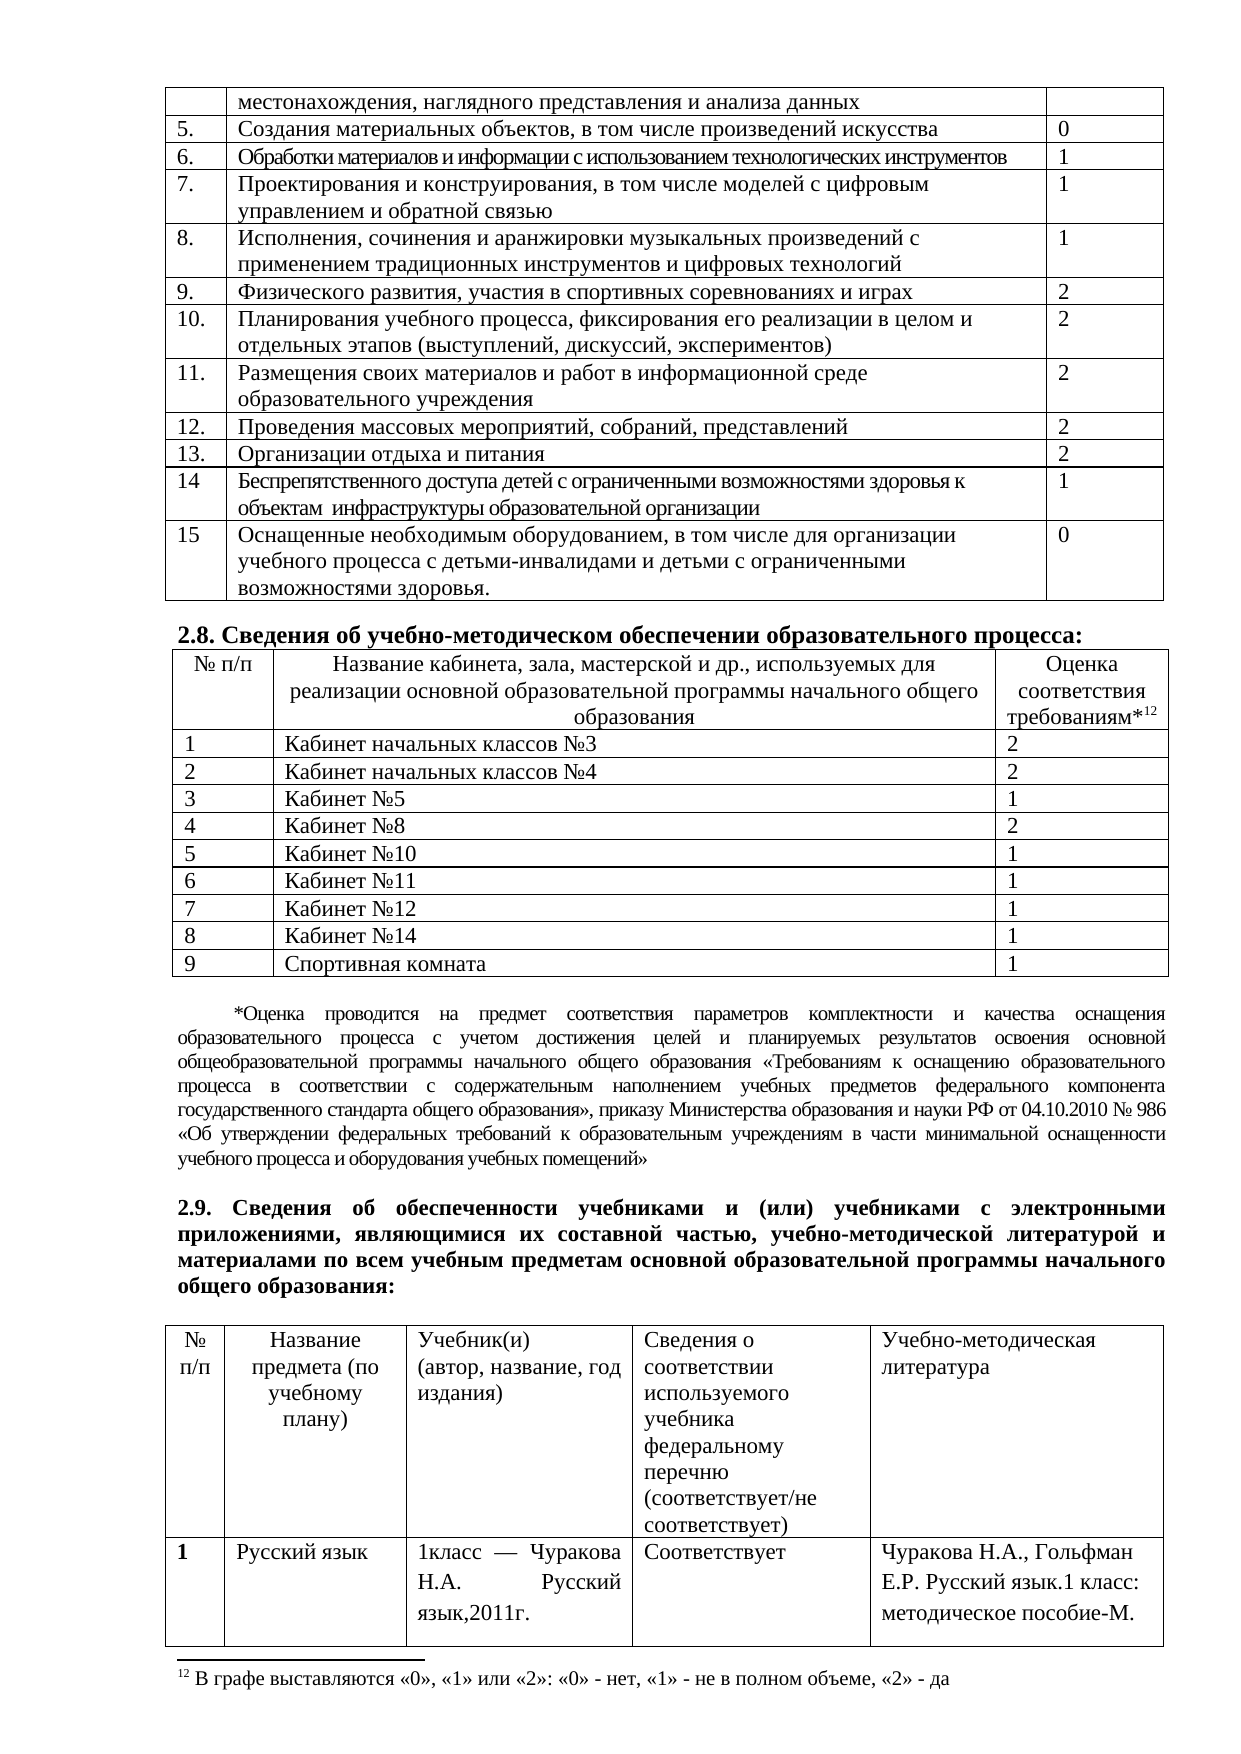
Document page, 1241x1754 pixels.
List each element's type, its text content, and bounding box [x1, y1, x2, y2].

table_cell Кабинет №5 [274, 785, 995, 812]
table_header Учебник(и) (автор, название, год издания) [407, 1326, 632, 1537]
table_cell 8. [166, 224, 226, 277]
table_cell 7 [173, 895, 273, 921]
table_cell Кабинет начальных классов №4 [274, 758, 995, 784]
table_cell Беспрепятственного доступа детей с ограниченными возможностями здоровья к объектам инфраструктуры образовательной организации [227, 468, 1046, 520]
table_cell Проведения массовых мероприятий, собраний, представлений [227, 413, 1046, 439]
table_cell 1 [1047, 468, 1163, 520]
table_cell Чуракова Н.А., Гольфман Е.Р. Русский язык.1 класс: методическое пособие-М. [871, 1538, 1163, 1646]
table_cell 1 [996, 785, 1168, 812]
table_cell 2 [1047, 305, 1163, 358]
table_cell Создания материальных объектов, в том числе произведений искусства [227, 116, 1046, 142]
text 2.8. Сведения об учебно-методическом обеспечении образовательного процесса: [177, 621, 1166, 649]
table_header Название предмета (по учебному плану) [225, 1326, 406, 1537]
table_cell 6 [173, 868, 273, 894]
table_cell [166, 88, 226, 114]
table_cell 1 [173, 730, 273, 757]
table_cell 2 [1047, 278, 1163, 304]
table_cell Кабинет №10 [274, 840, 995, 866]
table_cell 1 [996, 895, 1168, 921]
table_cell Кабинет №11 [274, 868, 995, 894]
table_cell 4 [173, 813, 273, 839]
table_cell Исполнения, сочинения и аранжировки музыкальных произведений с применением традиционных инструментов и цифровых технологий [227, 224, 1046, 277]
table_cell Проектирования и конструирования, в том числе моделей с цифровым управлением и обратной связью [227, 170, 1046, 223]
table_header Название кабинета, зала, мастерской и др., используемых для реализации основной образовательной программы начального общего образования [274, 650, 995, 729]
table_cell 6. [166, 143, 226, 169]
table_cell Кабинет №14 [274, 922, 995, 948]
table_header Учебно-методическая литература [871, 1326, 1163, 1537]
table_cell Кабинет №12 [274, 895, 995, 921]
table_cell 11. [166, 359, 226, 412]
table_cell 9 [173, 950, 273, 976]
table_cell 5. [166, 116, 226, 142]
table_cell 12. [166, 413, 226, 439]
table_cell Кабинет №8 [274, 813, 995, 839]
table_header № п/п [173, 650, 273, 729]
table_cell 1 [996, 868, 1168, 894]
table_header Оценка соответствия требованиям* [996, 650, 1168, 729]
table_cell 0 [1047, 116, 1163, 142]
table_cell 7. [166, 170, 226, 223]
table_cell 1 [996, 922, 1168, 948]
table_header № п/п [166, 1326, 224, 1537]
table_cell 1класс — Чуракова Н.А. Русский язык,2011г. [407, 1538, 632, 1646]
table_cell 2 [1047, 413, 1163, 439]
table_cell 2 [996, 730, 1168, 757]
table_cell Планирования учебного процесса, фиксирования его реализации в целом и отдельных этапов (выступлений, дискуссий, экспериментов) [227, 305, 1046, 358]
table_cell 2 [996, 758, 1168, 784]
table_cell 1 [1047, 143, 1163, 169]
table_cell 2 [173, 758, 273, 784]
text *Оценка проводится на предмет соответствия параметров комплектности и качества оснащения образовательного процесса с учетом достижения целей и планируемых результатов освоения основной общеобразовательной программы начального общего образования «Требованиям к оснащению образовательного процесса в соответствии с содержательным наполнением учебных предметов федерального компонента государственного стандарта общего образования», приказу Министерства образования и науки РФ от 04.10.2010 № 986 «Об утверждении федеральных требований к образовательным учреждениям в части минимальной оснащенности учебного процесса и оборудования учебных помещений» [177, 1001, 1166, 1169]
text 2.9. Сведения об обеспеченности учебниками и (или) учебниками с электронными приложениями, являющимися их составной частью, учебно-методической литературой и материалами по всем учебным предметам основной образовательной программы начального общего образования: [177, 1193, 1166, 1299]
table_cell Кабинет начальных классов №3 [274, 730, 995, 757]
table_cell 0 [1047, 521, 1163, 600]
table_cell 2 [1047, 359, 1163, 412]
table_cell [1047, 88, 1163, 114]
table_cell 5 [173, 840, 273, 866]
table_cell Физического развития, участия в спортивных соревнованиях и играх [227, 278, 1046, 304]
table_cell 2 [996, 813, 1168, 839]
table_cell Русский язык [225, 1538, 406, 1646]
table_cell 1 [166, 1538, 224, 1646]
table_cell местонахождения, наглядного представления и анализа данных [227, 88, 1046, 114]
table_cell 3 [173, 785, 273, 812]
table_header Сведения о соответствии используемого учебника федеральному перечню (соответствует/не соответствует) [633, 1326, 870, 1537]
table_cell 1 [996, 840, 1168, 866]
table_cell 1 [1047, 170, 1163, 223]
table_cell Размещения своих материалов и работ в информационной среде образовательного учреждения [227, 359, 1046, 412]
table_cell Соответствует [633, 1538, 870, 1646]
table_cell 2 [1047, 440, 1163, 466]
table_cell 9. [166, 278, 226, 304]
table_cell 13. [166, 440, 226, 466]
table_cell Организации отдыха и питания [227, 440, 1046, 466]
table_cell 10. [166, 305, 226, 358]
table_cell 8 [173, 922, 273, 948]
table_cell 1 [996, 950, 1168, 976]
table_cell Обработки материалов и информации с использованием технологических инструментов [227, 143, 1046, 169]
table_cell 14 [166, 468, 226, 520]
table_cell Оснащенные необходимым оборудованием, в том числе для организации учебного процесса с детьми-инвалидами и детьми с ограниченными возможностями здоровья. [227, 521, 1046, 600]
table_cell 15 [166, 521, 226, 600]
table_cell 1 [1047, 224, 1163, 277]
table_cell Спортивная комната [274, 950, 995, 976]
